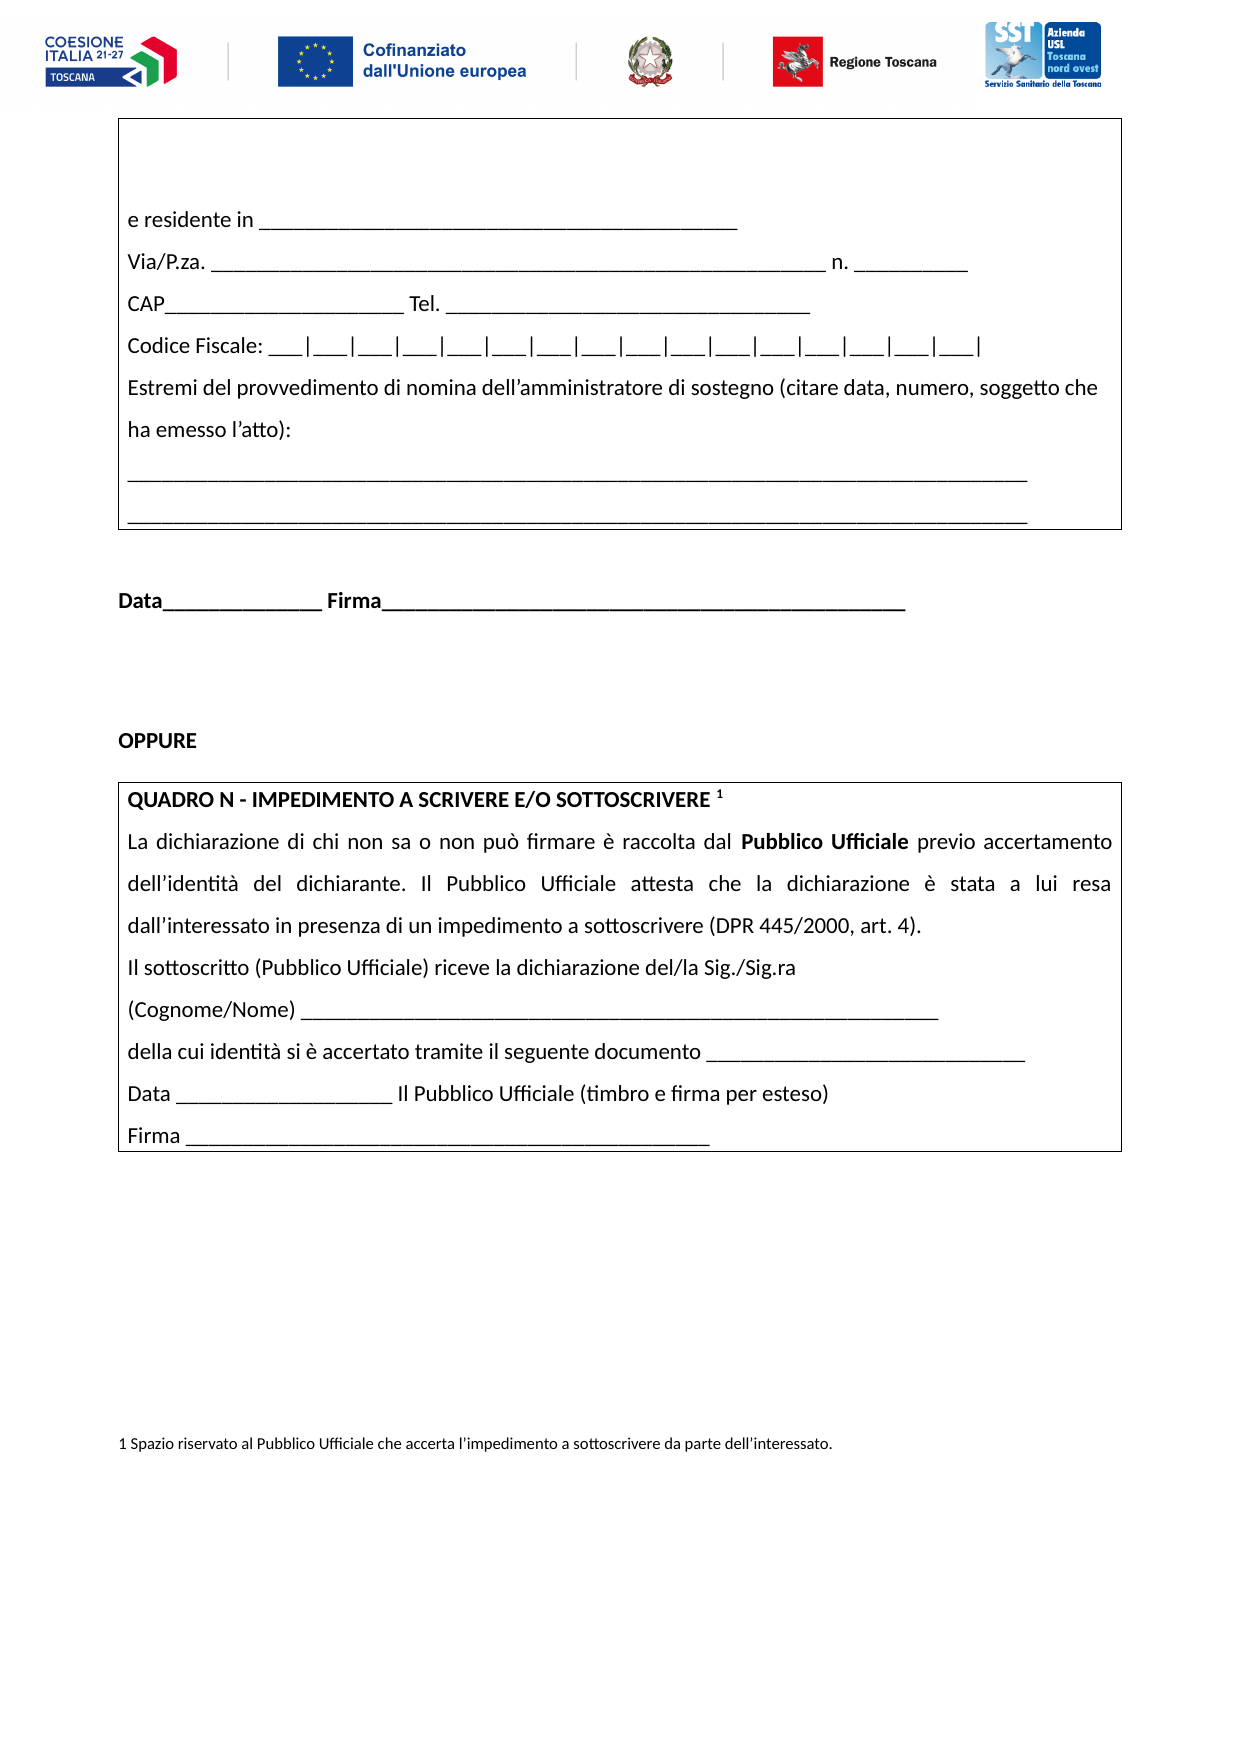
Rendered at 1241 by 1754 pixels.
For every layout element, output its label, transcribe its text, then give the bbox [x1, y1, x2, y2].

text Codice Fiscale: ___|___|___|___|___|___|___|___|___|___|___|___|___|___|___|___| [119, 328, 1121, 359]
text Data______________ Firma______________________________________________ [118, 586, 1122, 614]
text _______________________________________________________________________________ [119, 496, 1121, 529]
text 1 Spazio riservato al Pubblico Ufficiale che accerta l’impedimento a sottoscrivere da parte dell’interessato. [118, 1433, 1122, 1453]
text Estremi del provvedimento di nomina dell’amministratore di sostegno (citare data, numero, soggetto che ha emesso l’atto): [119, 370, 1121, 443]
text _______________________________________________________________________________ [119, 454, 1121, 485]
text Data ___________________ Il Pubblico Ufficiale (timbro e firma per esteso) [119, 1076, 1121, 1107]
text della cui identità si è accertato tramite il seguente documento ____________________________ [119, 1034, 1121, 1065]
text e residente in __________________________________________ [119, 202, 1121, 233]
text Il sottoscritto (Pubblico Ufficiale) riceve la dichiarazione del/la Sig./Sig.ra [119, 950, 1121, 981]
text Firma ______________________________________________ [119, 1118, 1121, 1151]
picture [2, 13, 977, 110]
text La dichiarazione di chi non sa o non può firmare è raccolta dal Pubblico Ufficiale previo accertamento dell’identità del dichiarante. Il Pubblico Ufficiale attesta che la dichiarazione è stata a lui resa dall’interessato in presenza di un impedimento a sottoscrivere (DPR 445/2000, art. 4). [119, 824, 1121, 939]
text OPPURE [118, 726, 1122, 754]
picture [983, 22, 1103, 89]
text QUADRO N - IMPEDIMENTO A SCRIVERE E/O SOTTOSCRIVERE 1 [119, 783, 1121, 813]
text CAP_____________________ Tel. ________________________________ [119, 286, 1121, 317]
text Via/P.za. ______________________________________________________ n. __________ [119, 244, 1121, 275]
text (Cognome/Nome) ________________________________________________________ [119, 992, 1121, 1023]
